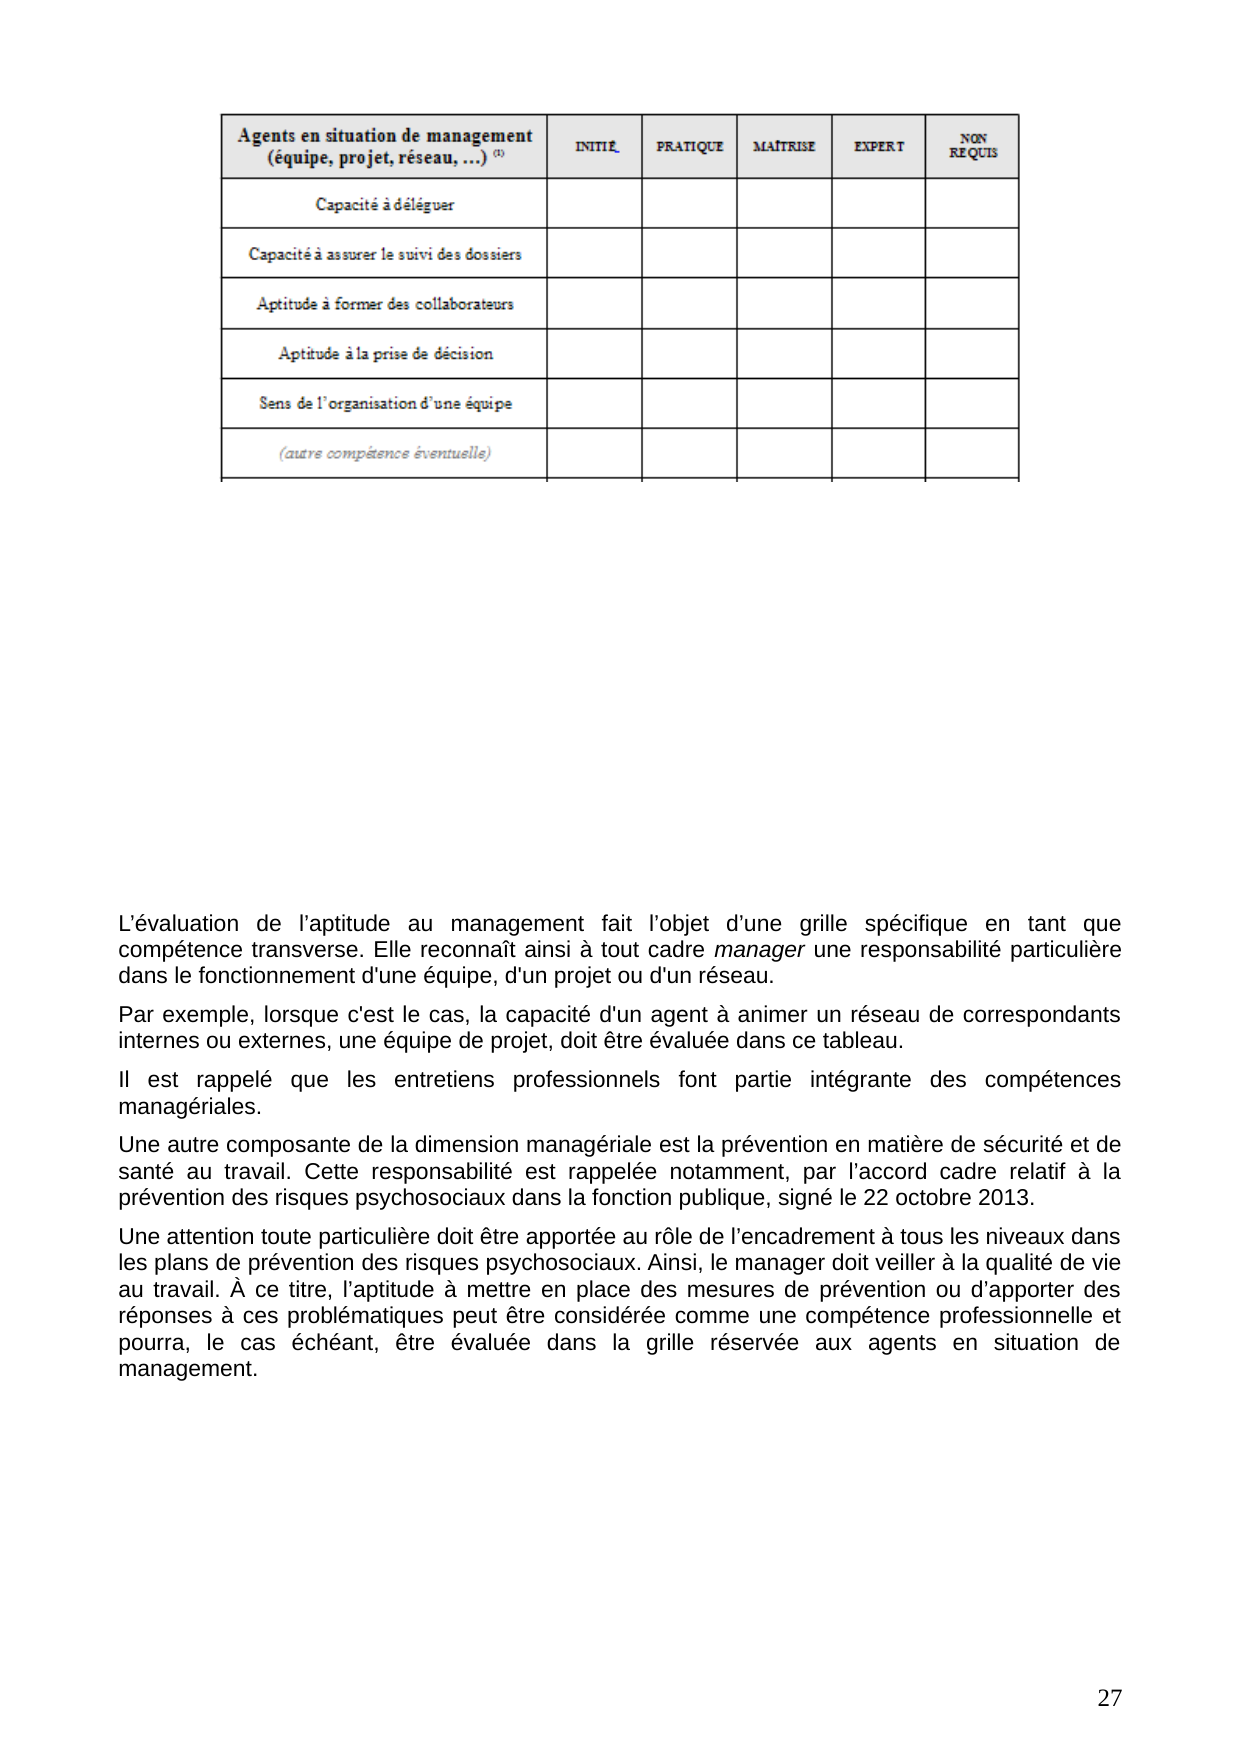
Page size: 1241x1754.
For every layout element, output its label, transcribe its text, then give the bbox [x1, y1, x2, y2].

text Par exemple, lorsque c'est le cas, la capacité d'un agent à animer un réseau de correspondants internes ou externes, une équipe de projet, doit être évaluée dans ce tableau. [118, 1001, 1122, 1054]
text L’évaluation de l’aptitude au management fait l’objet d’une grille spécifique en tant que compétence transverse. Elle reconnaît ainsi à tout cadre manager une responsabilité particulière dans le fonctionnement d'une équipe, d'un projet ou d'un réseau. [118, 909, 1122, 988]
text Une autre composante de la dimension managériale est la prévention en matière de sécurité et de santé au travail. Cette responsabilité est rappelée notamment, par l’accord cadre relatif à la prévention des risques psychosociaux dans la fonction publique, signé le 22 octobre 2013. [118, 1131, 1122, 1211]
text Une attention toute particulière doit être apportée au rôle de l’encadrement à tous les niveaux dans les plans de prévention des risques psychosociaux. Ainsi, le manager doit veiller à la qualité de vie au travail. À ce titre, l’aptitude à mettre en place des mesures de prévention ou d’apporter des réponses à ces problématiques peut être considérée comme une compétence professionnelle et pourra, le cas échéant, être évaluée dans la grille réservée aux agents en situation de management. [118, 1223, 1122, 1381]
text Il est rappelé que les entretiens professionnels font partie intégrante des compétences managériales. [118, 1066, 1122, 1119]
picture [218, 112, 1023, 482]
